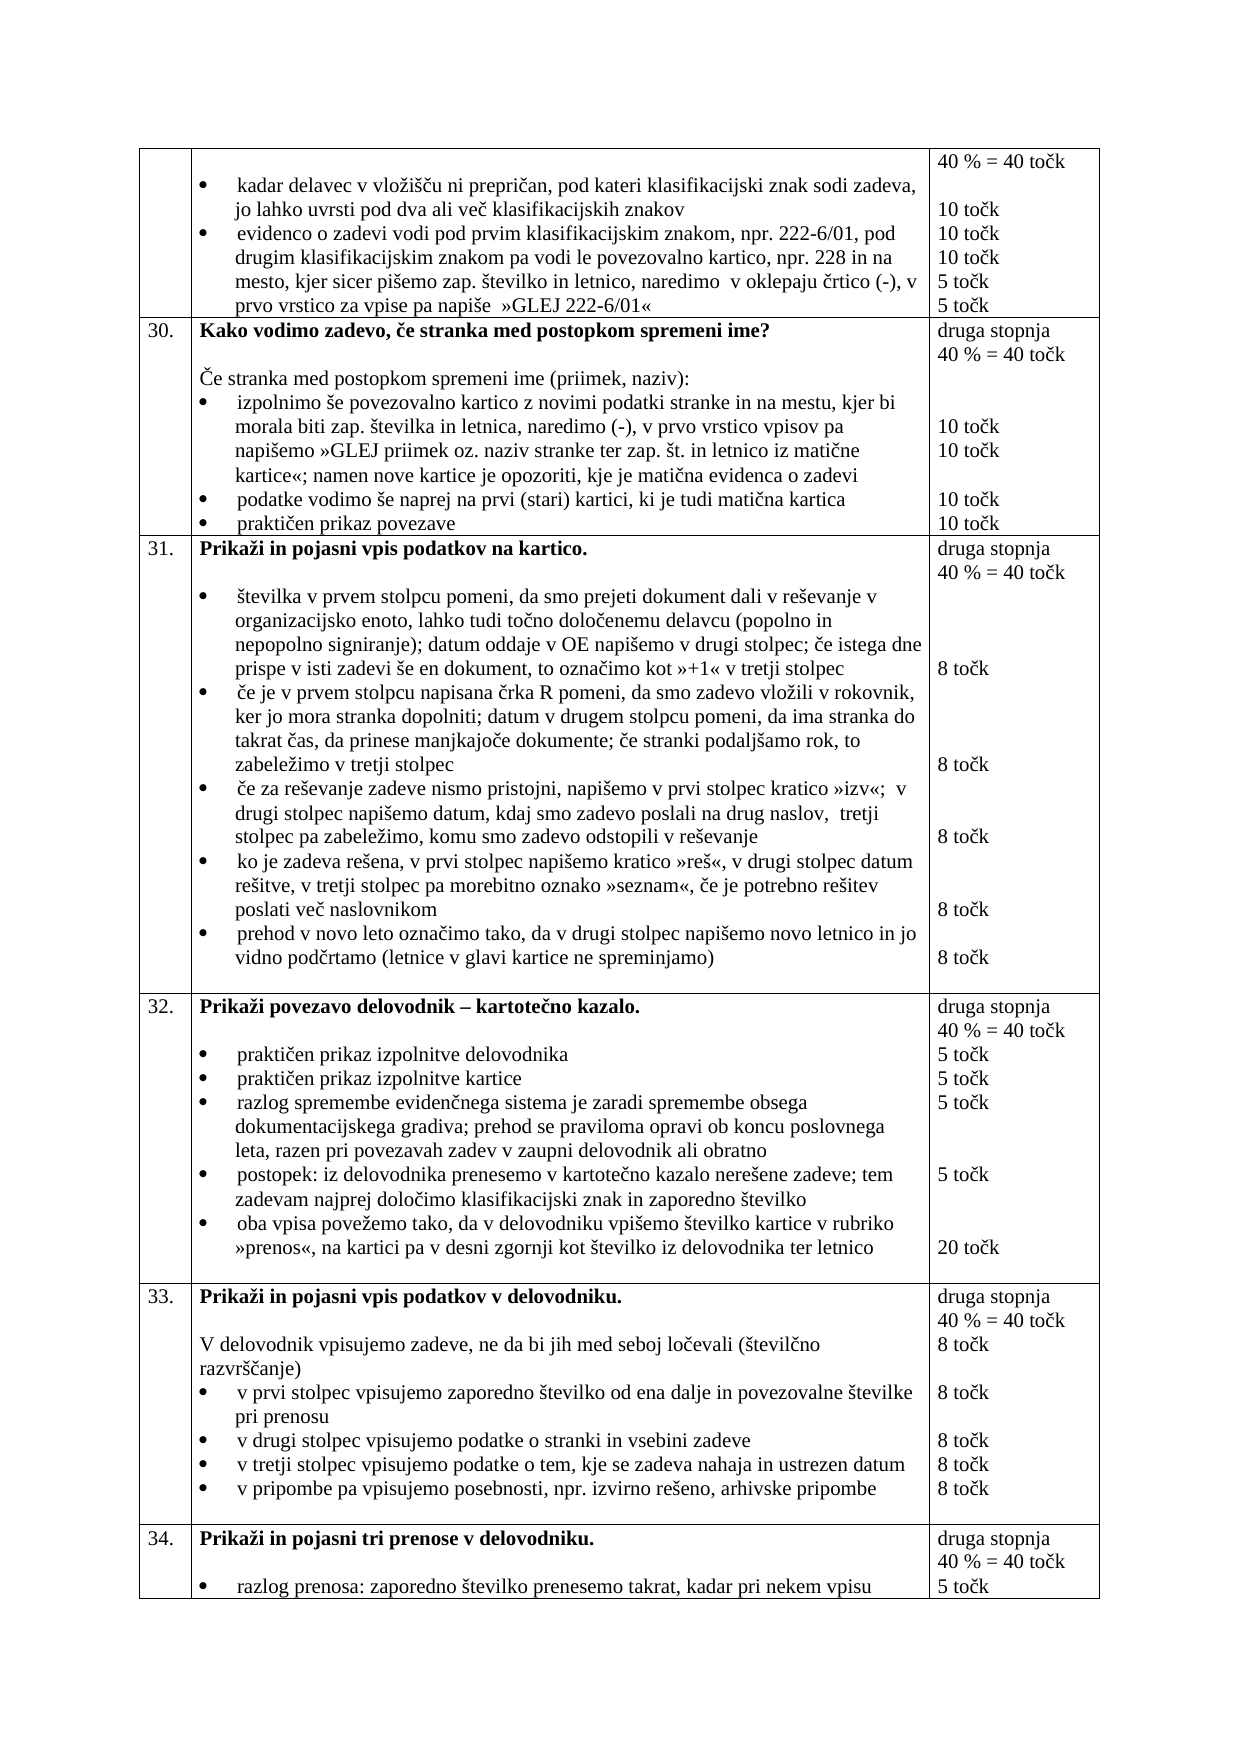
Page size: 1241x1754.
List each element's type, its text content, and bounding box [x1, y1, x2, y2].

table_cell druga stopnja 40 % = 40 točk 5 točk [930, 1525, 1099, 1598]
table_cell druga stopnja 40 % = 40 točk 5 točk 5 točk 5 točk 5 točk 20 točk [930, 994, 1099, 1283]
table_cell Kako vodimo zadevo, če stranka med postopkom spremeni ime? Če stranka med postopkom spremeni ime (priimek, naziv): izpolnimo še povezovalno kartico z novimi podatki stranke in na mestu, kjer bi morala biti zap. številka in letnica, naredimo (-), v prvo vrstico vpisov pa napišemo »GLEJ priimek oz. naziv stranke ter zap. št. in letnico iz matične kartice«; namen nove kartice je opozoriti, kje je matična evidenca o zadevi podatke vodimo še naprej na prvi (stari) kartici, ki je tudi matična kartica praktičen prikaz povezave [192, 318, 929, 535]
table_cell Prikaži in pojasni vpis podatkov v delovodniku. V delovodnik vpisujemo zadeve, ne da bi jih med seboj ločevali (številčno razvrščanje) v prvi stolpec vpisujemo zaporedno številko od ena dalje in povezovalne številke pri prenosu v drugi stolpec vpisujemo podatke o stranki in vsebini zadeve v tretji stolpec vpisujemo podatke o tem, kje se zadeva nahaja in ustrezen datum v pripombe pa vpisujemo posebnosti, npr. izvirno rešeno, arhivske pripombe [192, 1284, 929, 1524]
table_cell 31. [140, 536, 191, 993]
table_cell druga stopnja 40 % = 40 točk 10 točk 10 točk 10 točk 10 točk [930, 318, 1099, 535]
table_cell Kako vpišemo zadevo, katere vsebina se nanaša na dva klasifikacijska znaka? kadar delavec v vložišču ni prepričan, pod kateri klasifikacijski znak sodi zadeva, jo lahko uvrsti pod dva ali več klasifikacijskih znakov evidenco o zadevi vodi pod prvim klasifikacijskim znakom, npr. 222-6/01, pod drugim klasifikacijskim znakom pa vodi le povezovalno kartico, npr. 228 in na mesto, kjer sicer pišemo zap. številko in letnico, naredimo v oklepaju črtico (-), v prvo vrstico za vpise pa napiše »GLEJ 222-6/01« [192, 149, 929, 317]
table_cell Prikaži in pojasni tri prenose v delovodniku. razlog prenosa: zaporedno številko prenesemo takrat, kadar pri nekem vpisu izpolnimo vse stolpce v rubriki vpisi in izpisi, pa vendar zadeva še ni rešena. zap. št. zato prenesemo v prvo naslednjo prazno vrstico in zadeva pri tem ohrani isto zaporedno številko, ki jo pišemo z rdečo barvo. Prenose opravljamo tolikokrat, dokler zadeva ni rešena. prenesene številke moramo nato povezati, da zadeve lahko najdemo: pri prvem vpisu označimo vse predhodne številke prenosov; pri prvem prenosu napišemo predhodno številko drugega prenosa; pri drugem in vseh nadaljnjih pa vpišemo predhodno številko prejšnjega prenosa in predhodno številko naslednjega prenosa [192, 1525, 929, 1598]
table_cell Prikaži in pojasni vpis podatkov na kartico. številka v prvem stolpcu pomeni, da smo prejeti dokument dali v reševanje v organizacijsko enoto, lahko tudi točno določenemu delavcu (popolno in nepopolno signiranje); datum oddaje v OE napišemo v drugi stolpec; če istega dne prispe v isti zadevi še en dokument, to označimo kot »+1« v tretji stolpec če je v prvem stolpcu napisana črka R pomeni, da smo zadevo vložili v rokovnik, ker jo mora stranka dopolniti; datum v drugem stolpcu pomeni, da ima stranka do takrat čas, da prinese manjkajoče dokumente; če stranki podaljšamo rok, to zabeležimo v tretji stolpec če za reševanje zadeve nismo pristojni, napišemo v prvi stolpec kratico »izv«; v drugi stolpec napišemo datum, kdaj smo zadevo poslali na drug naslov, tretji stolpec pa zabeležimo, komu smo zadevo odstopili v reševanje ko je zadeva rešena, v prvi stolpec napišemo kratico »reš«, v drugi stolpec datum rešitve, v tretji stolpec pa morebitno oznako »seznam«, če je potrebno rešitev poslati več naslovnikom prehod v novo leto označimo tako, da v drugi stolpec napišemo novo letnico in jo vidno podčrtamo (letnice v glavi kartice ne spreminjamo) [192, 536, 929, 993]
table_cell 30. [140, 318, 191, 535]
table_cell druga stopnja 40 % = 40 točk 8 točk 8 točk 8 točk 8 točk 8 točk [930, 1284, 1099, 1524]
table_cell 34. [140, 1525, 191, 1598]
table_cell Prikaži povezavo delovodnik – kartotečno kazalo. praktičen prikaz izpolnitve delovodnika praktičen prikaz izpolnitve kartice razlog spremembe evidenčnega sistema je zaradi spremembe obsega dokumentacijskega gradiva; prehod se praviloma opravi ob koncu poslovnega leta, razen pri povezavah zadev v zaupni delovodnik ali obratno postopek: iz delovodnika prenesemo v kartotečno kazalo nerešene zadeve; tem zadevam najprej določimo klasifikacijski znak in zaporedno številko oba vpisa povežemo tako, da v delovodniku vpišemo številko kartice v rubriko »prenos«, na kartici pa v desni zgornji kot številko iz delovodnika ter letnico [192, 994, 929, 1283]
table_cell 40 % = 40 točk 10 točk 10 točk 10 točk 5 točk 5 točk [930, 149, 1099, 317]
table_cell 32. [140, 994, 191, 1283]
table_cell [140, 149, 191, 317]
table_cell druga stopnja 40 % = 40 točk 8 točk 8 točk 8 točk 8 točk 8 točk [930, 536, 1099, 993]
table_cell 33. [140, 1284, 191, 1524]
